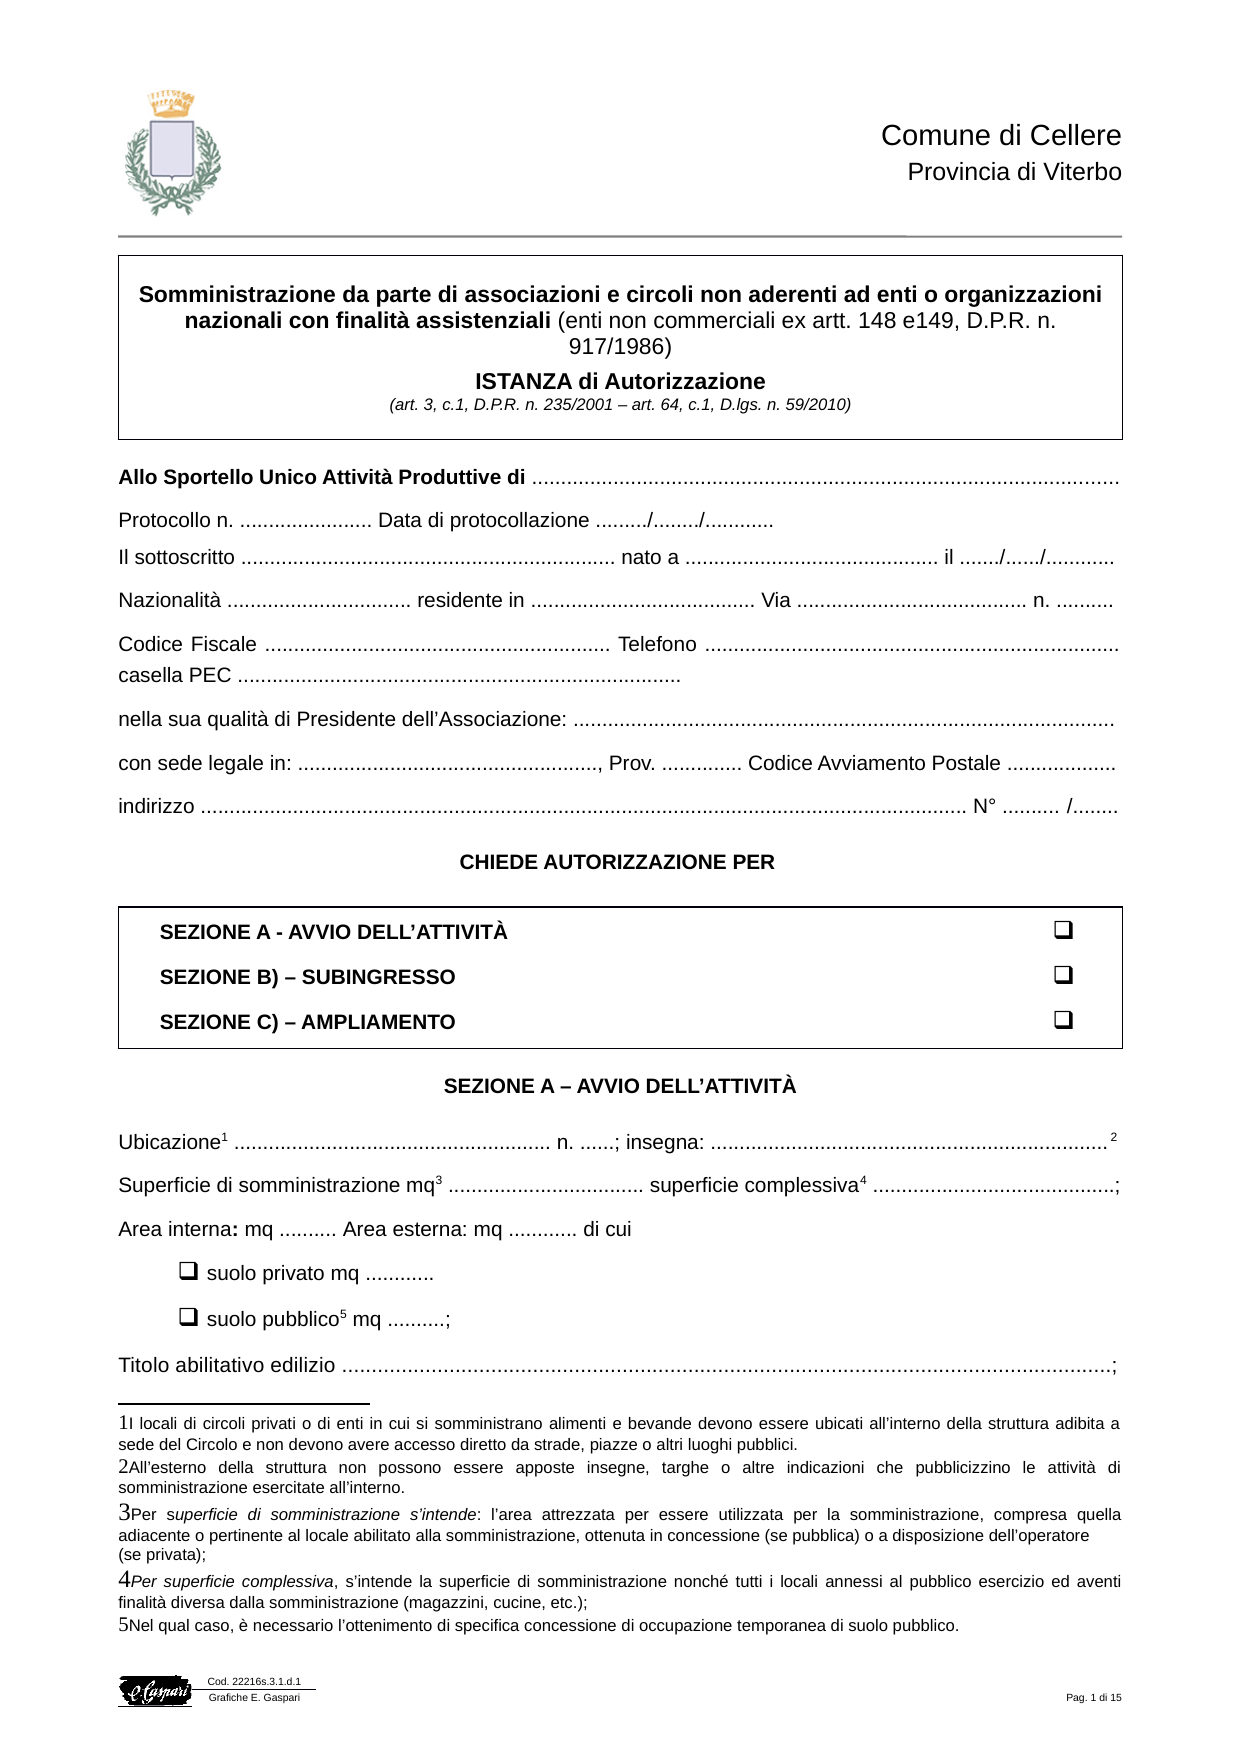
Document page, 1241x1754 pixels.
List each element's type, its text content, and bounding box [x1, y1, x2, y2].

text Codice Fiscale ............................................................ Telefono ........................................................................ casella PEC ............................................................................. [118, 632, 1122, 687]
text Protocollo n. ....................... Data di protocollazione ........./......../............ [118, 508, 1122, 532]
text Il sottoscritto ................................................................. nato a ............................................ il ......./....../............ [118, 545, 1122, 569]
text Allo Sportello Unico Attività Produttive di [118, 464, 1122, 488]
text Nazionalità ................................ residente in ....................................... Via ........................................ n. .......... [118, 588, 1122, 612]
text All’esterno della struttura non possono essere apposte insegne, targhe o altre indicazioni che pubblicizzino le attività di somministrazione esercitate all’interno. [118, 1453, 1122, 1497]
text Superficie di somministrazione mq .................................. superficie complessiva ..........................................; [118, 1173, 1122, 1197]
text I locali di circoli privati o di enti in cui si somministrano alimenti e bevande devono essere ubicati all’interno della struttura adibita a sede del Circolo e non devono avere accesso diretto da strade, piazze o altri luoghi pubblici. [118, 1410, 1122, 1453]
text con sede legale in: ...................................................., Prov. .............. Codice Avviamento Postale ................... [118, 750, 1122, 774]
text (se privata); [118, 1545, 1122, 1564]
text Nel qual caso, è necessario l’ottenimento di specifica concessione di occupazione temporanea di suolo pubblico. [118, 1612, 1122, 1636]
text SEZIONE A – AVVIO DELL’ATTIVITÀ [118, 1073, 1122, 1097]
text Provincia di Viterbo [224, 157, 1122, 185]
text Per superficie complessiva, s’intende la superficie di somministrazione nonché tutti i locali annessi al pubblico esercizio ed aventi finalità diversa dalla somministrazione (magazzini, cucine, etc.); [118, 1564, 1122, 1612]
text nella sua qualità di Presidente dell’Associazione: .............................................................................................. [118, 707, 1122, 731]
text  suolo pubblico mq ..........; [177, 1307, 1122, 1332]
text CHIEDE AUTORIZZAZIONE PER [118, 850, 1122, 874]
text  suolo privato mq ............ [177, 1261, 1122, 1286]
text indirizzo ..................................................................................................................................... N° .......... /........ [118, 794, 1128, 818]
text Area interna: mq .......... Area esterna: mq ............ di cui [118, 1217, 1122, 1241]
picture [118, 1674, 192, 1706]
text Comune di Cellere [224, 118, 1122, 152]
text Per superficie di somministrazione s’intende: l’area attrezzata per essere utilizzata per la somministrazione, compresa quella adiacente o pertinente al locale abilitato alla somministrazione, ottenuta in concessione (se pubblica) o a disposizione dell’operatore [118, 1497, 1122, 1545]
picture [122, 87, 224, 219]
text Ubicazione ....................................................... n. ......; insegna: ..................................................................... [118, 1129, 1122, 1153]
text Titolo abilitativo edilizio .................................................................................................................................; [118, 1353, 1122, 1377]
table_header Somministrazione da parte di associazioni e circoli non aderenti ad enti o organizzazioni nazionali con finalità assistenziali (enti non commerciali ex artt. 148 e149, D.P.R. n. 917/1986) ISTANZA di Autorizzazione (art. 3, c.1, D.P.R. n. 235/2001 – art. 64, c.1, D.lgs. n. 59/2010) [119, 256, 1122, 438]
table_header SEZIONE A - AVVIO DELL’ATTIVITÀ  SEZIONE B) – SUBINGRESSO  SEZIONE C) – AMPLIAMENTO  [119, 908, 1122, 1047]
